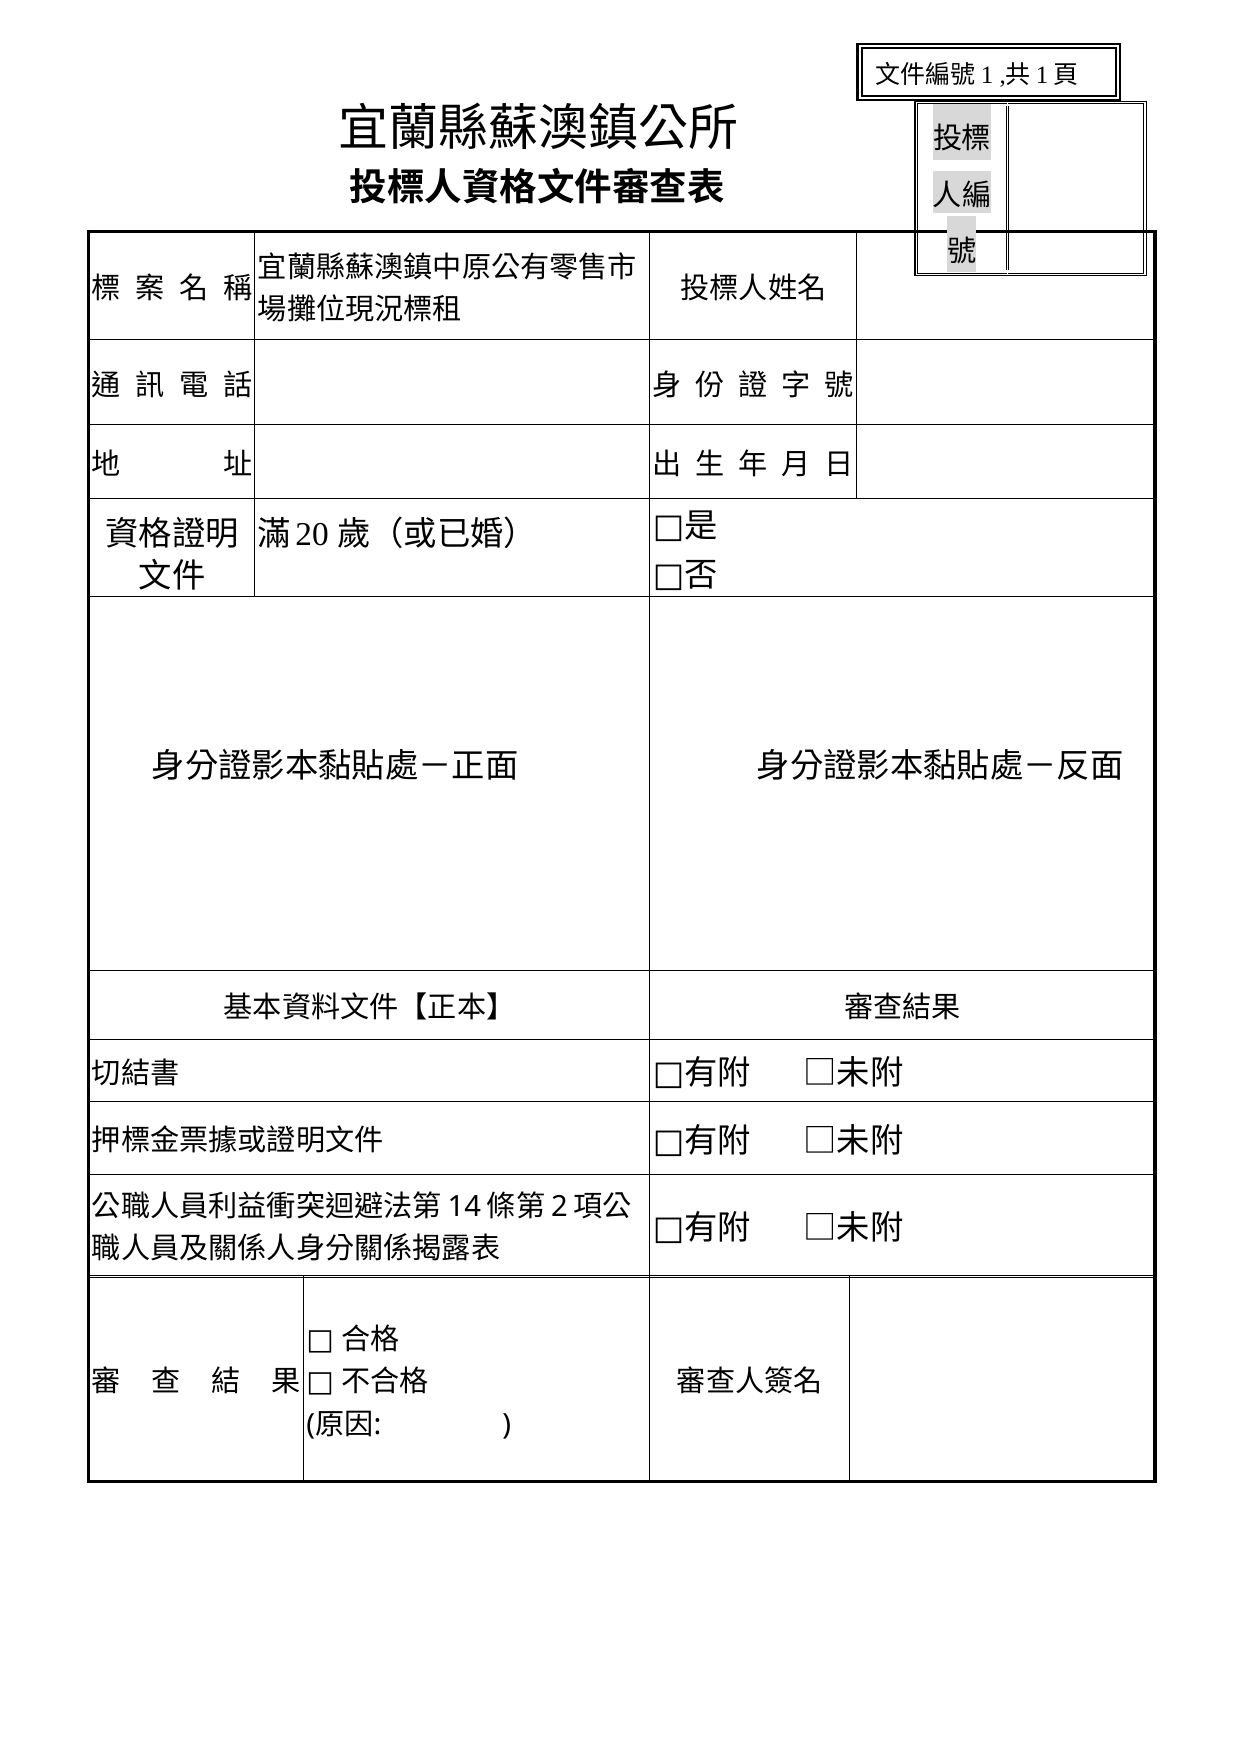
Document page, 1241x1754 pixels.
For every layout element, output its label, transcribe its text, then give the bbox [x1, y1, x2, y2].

text 文件編號1 ,共1頁 [876, 55, 1102, 90]
table_header 標案名稱 [90, 233, 254, 339]
table_cell □ 合格 □ 不合格 (原因: ) [304, 1278, 649, 1480]
table_cell 地址 [90, 425, 254, 498]
table_cell 身分證影本黏貼處－正面 [90, 597, 649, 970]
table_cell 公職人員利益衝突迴避法第14條第2項公職人員及關係人身分關係揭露表 [90, 1175, 649, 1275]
table_cell [857, 340, 1153, 424]
table_cell 審查人簽名 [650, 1278, 849, 1480]
text 宜蘭縣蘇澳鎮公所 [89, 100, 914, 157]
table_header 投標人姓名 [650, 233, 856, 339]
table_cell [255, 425, 649, 498]
table_header [1008, 104, 1143, 272]
table_cell 通訊電話 [90, 340, 254, 424]
table_cell □有附 □未附 [650, 1175, 1153, 1275]
table_cell 審查結果 [90, 1278, 303, 1480]
table_cell □是 □否 [650, 499, 1153, 596]
table_cell 出生年月日 [650, 425, 856, 498]
table_cell 押標金票據或證明文件 [90, 1102, 649, 1174]
table_cell 身份證字號 [650, 340, 856, 424]
table_header [857, 233, 1153, 339]
table_header 宜蘭縣蘇澳鎮中原公有零售市場攤位現況標租 [255, 233, 649, 339]
table_cell 切結書 [90, 1040, 649, 1101]
table_header 投標人編號 [918, 102, 1008, 272]
table_cell 基本資料文件【正本】 [90, 971, 649, 1038]
table_cell 審查結果 [650, 971, 1153, 1038]
table_cell [850, 1278, 1153, 1480]
text 投標人資格文件審查表 [89, 161, 914, 211]
table_cell 資格證明文件 [90, 499, 254, 596]
table_cell □有附 □未附 [650, 1102, 1153, 1174]
table_cell [255, 340, 649, 424]
table_cell 身分證影本黏貼處－反面 [650, 597, 1153, 970]
table_cell [857, 425, 1153, 498]
table_cell □有附 □未附 [650, 1040, 1153, 1101]
table_cell 滿20歲（或已婚） [255, 499, 649, 596]
